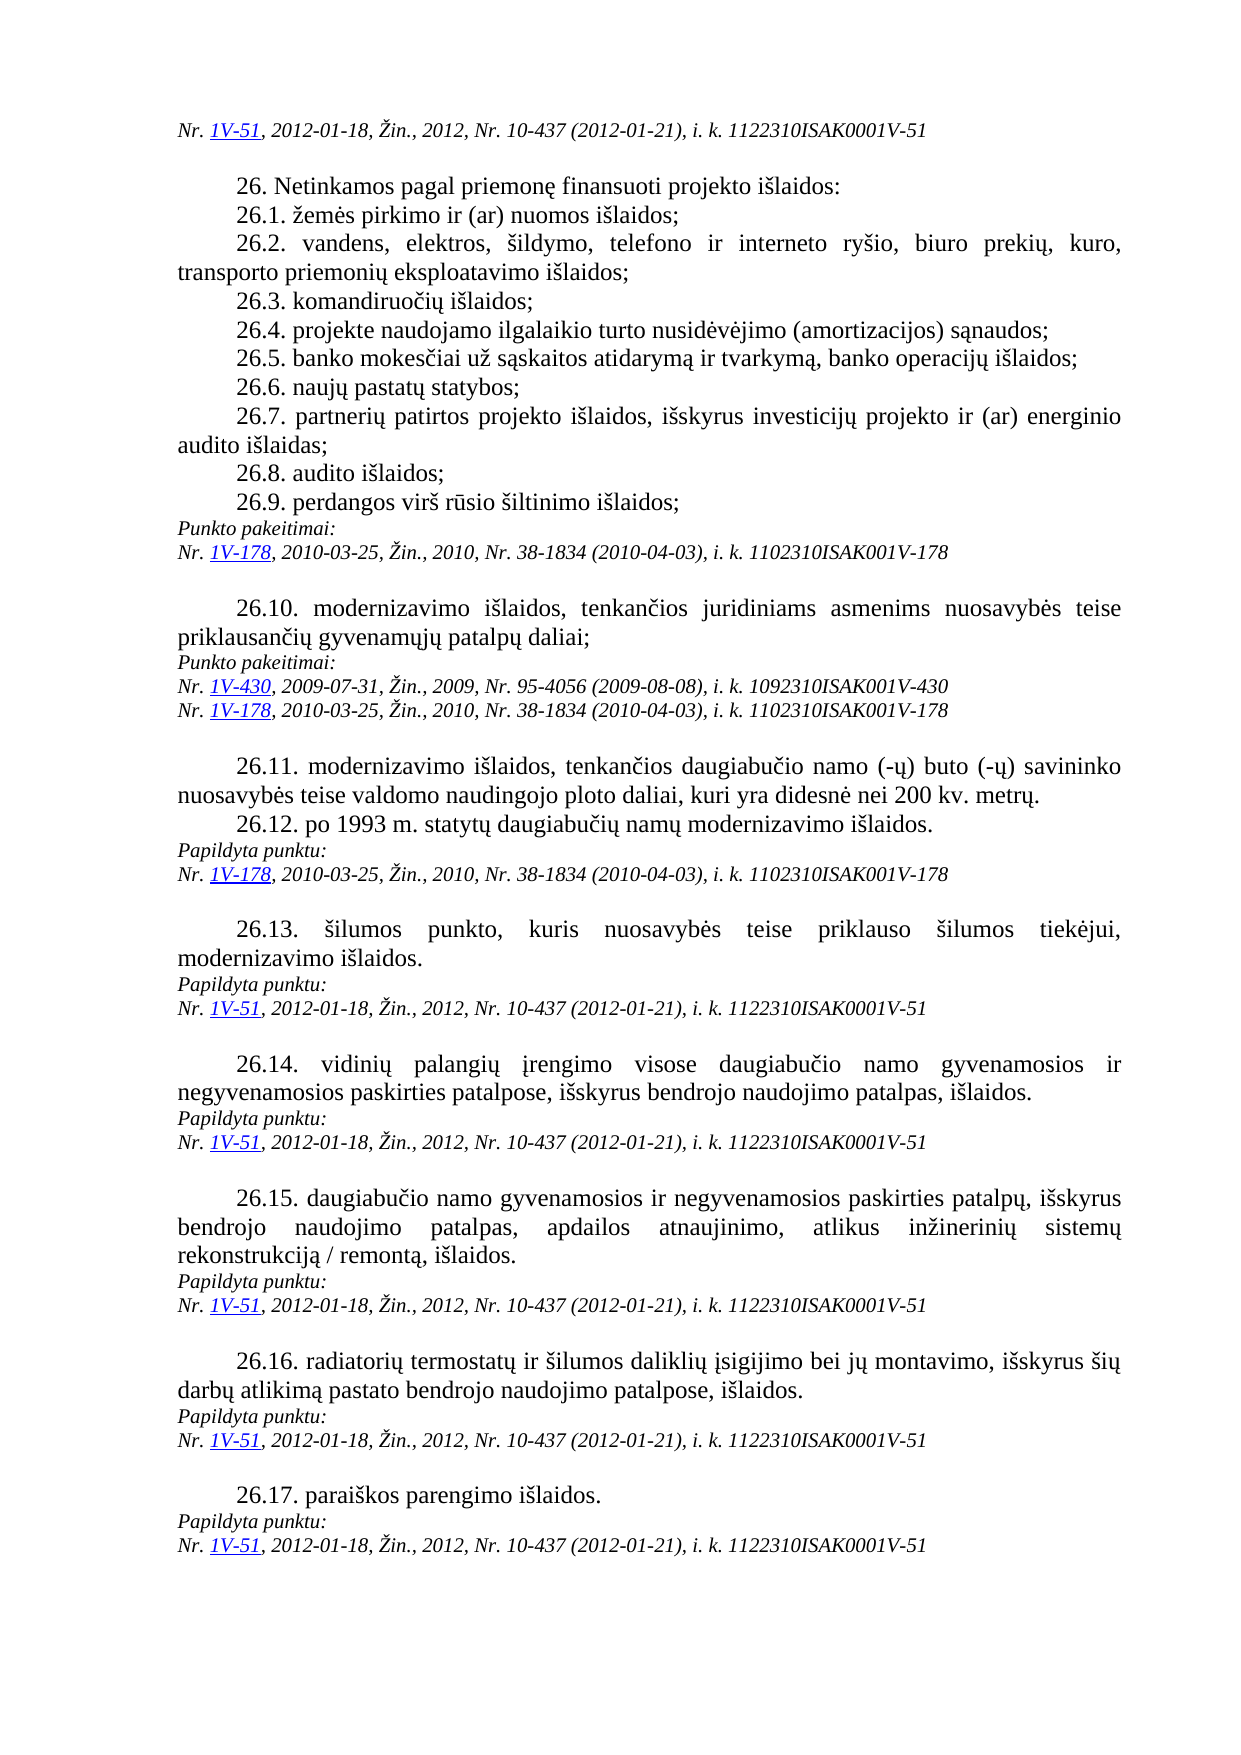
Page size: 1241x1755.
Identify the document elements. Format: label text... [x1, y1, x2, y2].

text Nr. 1V-51, 2012-01-18, Žin., 2012, Nr. 10-437 (2012-01-21), i. k. 1122310ISAK0001V-51 [177, 1293, 1122, 1317]
text 26.8. audito išlaidos; [177, 458, 1122, 487]
text 26.6. naujų pastatų statybos; [177, 372, 1122, 401]
text Papildyta punktu: [177, 1269, 1122, 1293]
text 26.5. banko mokesčiai už sąskaitos atidarymą ir tvarkymą, banko operacijų išlaidos; [177, 343, 1122, 372]
text 26.13. šilumos punkto, kuris nuosavybės teise priklauso šilumos tiekėjui, modernizavimo išlaidos. [177, 914, 1122, 972]
text Punkto pakeitimai: [177, 516, 1122, 540]
text 26.11. modernizavimo išlaidos, tenkančios daugiabučio namo (-ų) buto (-ų) savininko nuosavybės teise valdomo naudingojo ploto daliai, kuri yra didesnė nei 200 kv. metrų. [177, 751, 1122, 809]
text 26.3. komandiruočių išlaidos; [177, 286, 1122, 315]
text Nr. 1V-178, 2010-03-25, Žin., 2010, Nr. 38-1834 (2010-04-03), i. k. 1102310ISAK001V-178 [177, 540, 1122, 564]
text Nr. 1V-178, 2010-03-25, Žin., 2010, Nr. 38-1834 (2010-04-03), i. k. 1102310ISAK001V-178 [177, 698, 1122, 722]
text Nr. 1V-430, 2009-07-31, Žin., 2009, Nr. 95-4056 (2009-08-08), i. k. 1092310ISAK001V-430 [177, 674, 1122, 698]
text Nr. 1V-51, 2012-01-18, Žin., 2012, Nr. 10-437 (2012-01-21), i. k. 1122310ISAK0001V-51 [177, 1428, 1122, 1452]
text Nr. 1V-51, 2012-01-18, Žin., 2012, Nr. 10-437 (2012-01-21), i. k. 1122310ISAK0001V-51 [177, 996, 1122, 1020]
text Papildyta punktu: [177, 972, 1122, 996]
text Papildyta punktu: [177, 1404, 1122, 1428]
text 26.7. partnerių patirtos projekto išlaidos, išskyrus investicijų projekto ir (ar) energinio audito išlaidas; [177, 401, 1122, 458]
text 26.10. modernizavimo išlaidos, tenkančios juridiniams asmenims nuosavybės teise priklausančių gyvenamųjų patalpų daliai; [177, 593, 1122, 650]
text 26.16. radiatorių termostatų ir šilumos daliklių įsigijimo bei jų montavimo, išskyrus šių darbų atlikimą pastato bendrojo naudojimo patalpose, išlaidos. [177, 1346, 1122, 1404]
text 26.17. paraiškos parengimo išlaidos. [177, 1481, 1122, 1509]
text Punkto pakeitimai: [177, 650, 1122, 674]
text Nr. 1V-51, 2012-01-18, Žin., 2012, Nr. 10-437 (2012-01-21), i. k. 1122310ISAK0001V-51 [177, 1130, 1122, 1154]
text Papildyta punktu: [177, 837, 1122, 862]
text 26.12. po 1993 m. statytų daugiabučių namų modernizavimo išlaidos. [177, 809, 1122, 837]
text Nr. 1V-178, 2010-03-25, Žin., 2010, Nr. 38-1834 (2010-04-03), i. k. 1102310ISAK001V-178 [177, 862, 1122, 886]
text Nr. 1V-51, 2012-01-18, Žin., 2012, Nr. 10-437 (2012-01-21), i. k. 1122310ISAK0001V-51 [177, 1533, 1122, 1557]
text 26.9. perdangos virš rūsio šiltinimo išlaidos; [177, 487, 1122, 516]
text Papildyta punktu: [177, 1509, 1122, 1533]
text 26.1. žemės pirkimo ir (ar) nuomos išlaidos; [177, 200, 1122, 228]
text 26.4. projekte naudojamo ilgalaikio turto nusidėvėjimo (amortizacijos) sąnaudos; [177, 315, 1122, 343]
text 26. Netinkamos pagal priemonę finansuoti projekto išlaidos: [177, 171, 1122, 200]
text Nr. 1V-51, 2012-01-18, Žin., 2012, Nr. 10-437 (2012-01-21), i. k. 1122310ISAK0001V-51 [177, 118, 1122, 142]
text 26.14. vidinių palangių įrengimo visose daugiabučio namo gyvenamosios ir negyvenamosios paskirties patalpose, išskyrus bendrojo naudojimo patalpas, išlaidos. [177, 1049, 1122, 1106]
text Papildyta punktu: [177, 1106, 1122, 1130]
text 26.2. vandens, elektros, šildymo, telefono ir interneto ryšio, biuro prekių, kuro, transporto priemonių eksploatavimo išlaidos; [177, 228, 1122, 286]
text 26.15. daugiabučio namo gyvenamosios ir negyvenamosios paskirties patalpų, išskyrus bendrojo naudojimo patalpas, apdailos atnaujinimo, atlikus inžinerinių sistemų rekonstrukciją / remontą, išlaidos. [177, 1183, 1122, 1269]
